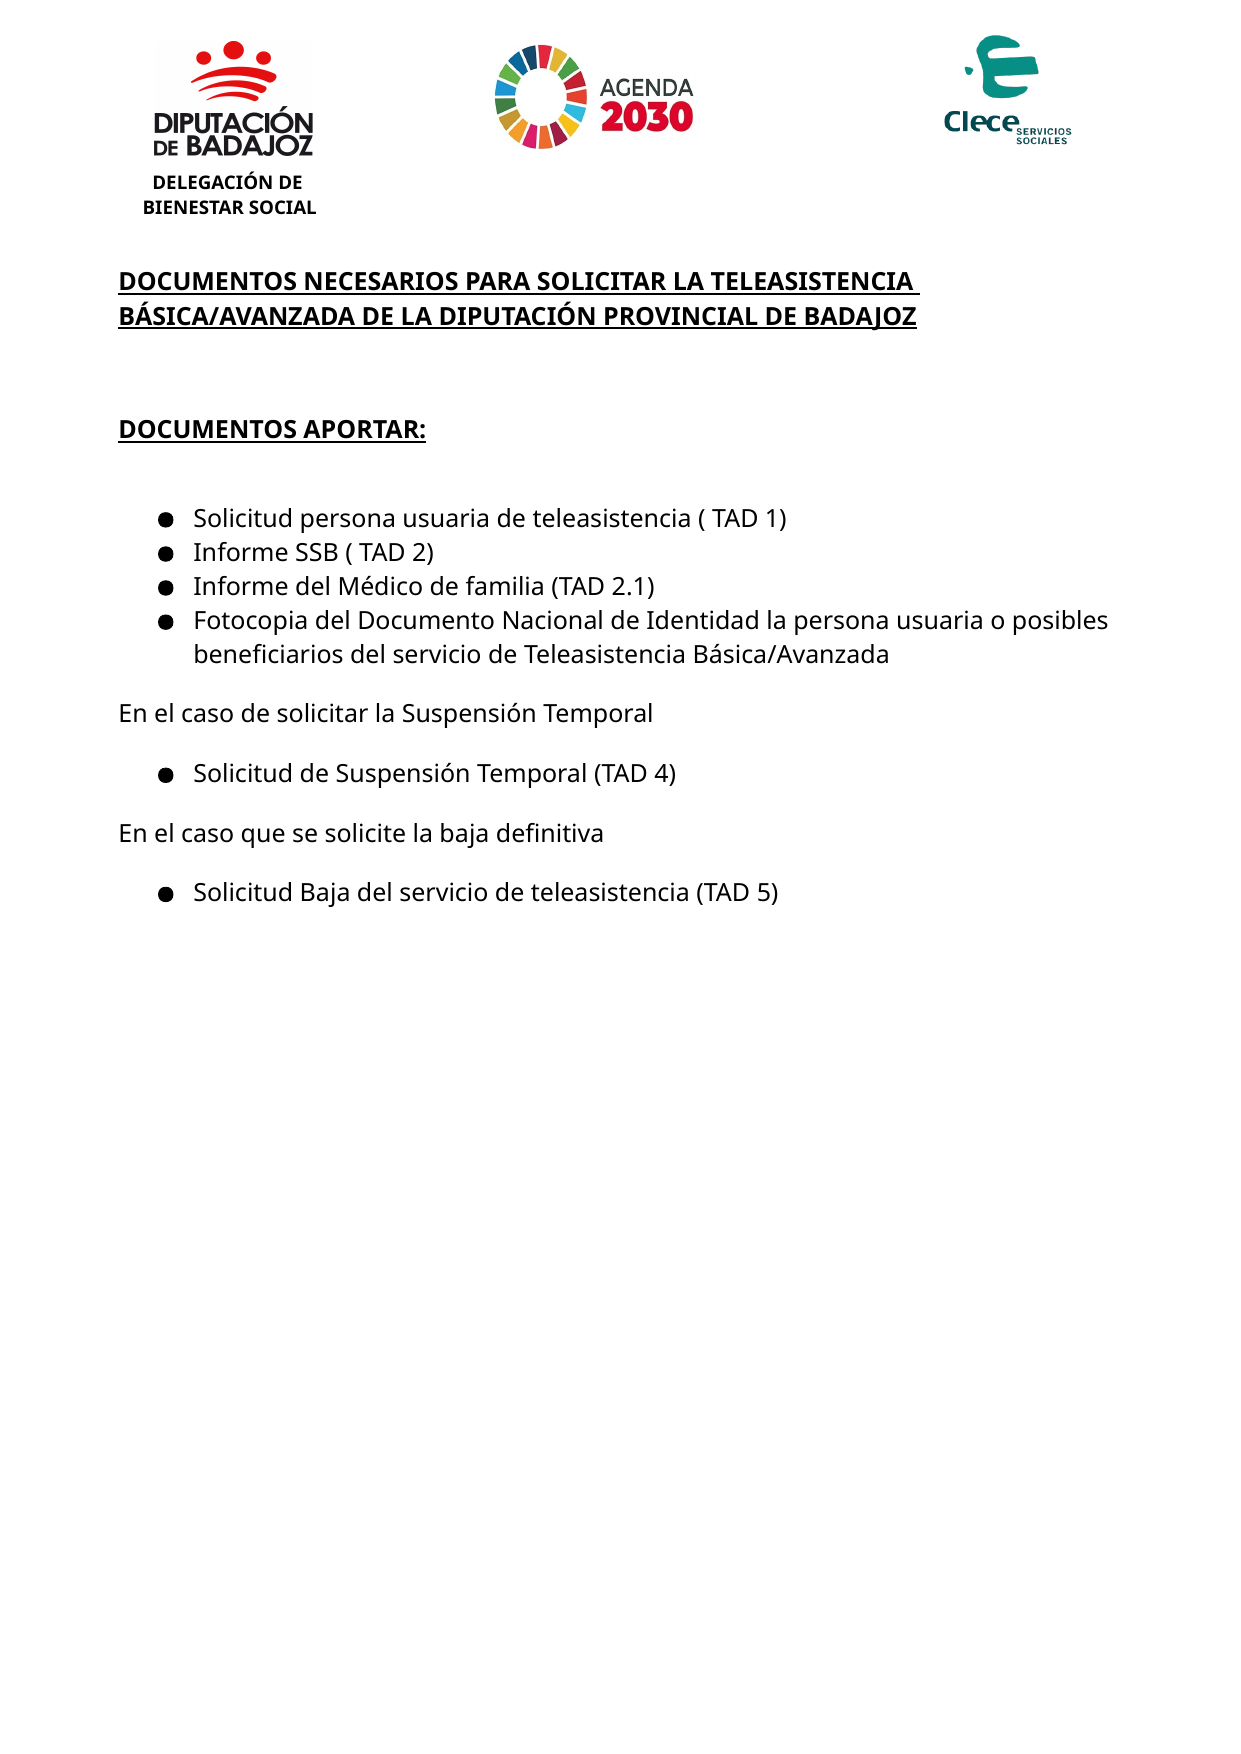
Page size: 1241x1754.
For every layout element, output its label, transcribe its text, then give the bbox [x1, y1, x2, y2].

list Solicitud persona usuaria de teleasistencia ( TAD 1) [156, 500, 1122, 534]
text DOCUMENTOS NECESARIOS PARA SOLICITAR LA TELEASISTENCIA BÁSICA/AVANZADA DE LA DIPUTACIÓN PROVINCIAL DE BADAJOZ [118, 264, 1128, 332]
list Informe SSB ( TAD 2) [156, 534, 1122, 568]
text En el caso que se solicite la baja definitiva [118, 815, 1122, 849]
list Solicitud Baja del servicio de teleasistencia (TAD 5) [156, 875, 1122, 909]
text En el caso de solicitar la Suspensión Temporal [118, 696, 1122, 730]
text DOCUMENTOS APORTAR: [118, 412, 1128, 446]
text BIENESTAR SOCIAL [118, 195, 1122, 220]
list Solicitud de Suspensión Temporal (TAD 4) [156, 756, 1122, 790]
picture [480, 44, 709, 149]
text DELEGACIÓN DE [118, 169, 1122, 195]
list Fotocopia del Documento Nacional de Identidad la persona usuaria o posibles beneficiarios del servicio de Teleasistencia Básica/Avanzada [156, 602, 1122, 671]
list Informe del Médico de familia (TAD 2.1) [156, 568, 1122, 602]
picture [931, 21, 1086, 158]
